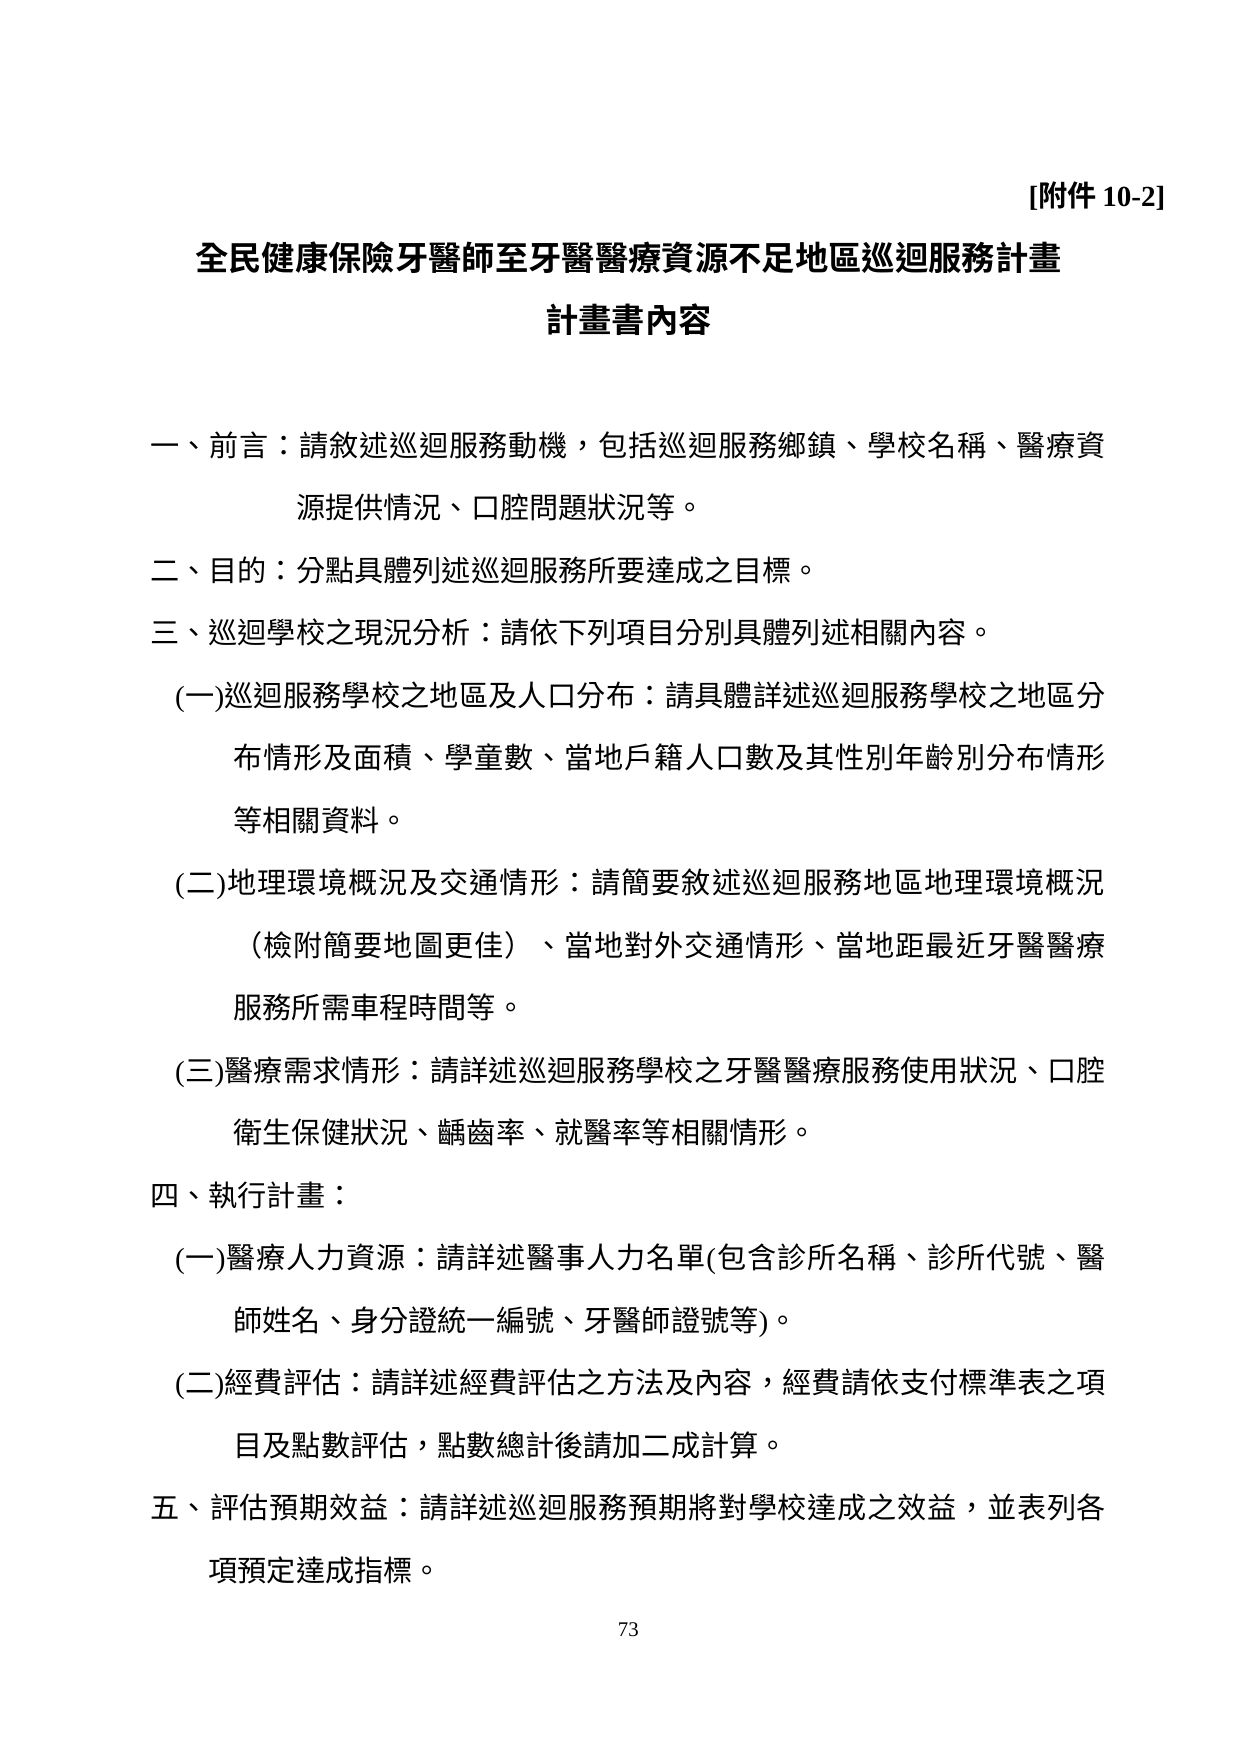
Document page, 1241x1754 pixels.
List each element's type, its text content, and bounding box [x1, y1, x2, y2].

text 四、執行計畫： [150, 1152, 1106, 1214]
text (三)醫療需求情形：請詳述巡迴服務學校之牙醫醫療服務使用狀況、口腔衛生保健狀況、齲齒率、就醫率等相關情形。 [175, 1027, 1106, 1152]
text 三、巡迴學校之現況分析：請依下列項目分別具體列述相關內容。 [150, 589, 1106, 652]
text 二、目的：分點具體列述巡迴服務所要達成之目標。 [150, 527, 1106, 589]
text (二)地理環境概況及交通情形：請簡要敘述巡迴服務地區地理環境概況（檢附簡要地圖更佳）、當地對外交通情形、當地距最近牙醫醫療服務所需車程時間等。 [175, 839, 1106, 1027]
text [附件10-2] [150, 152, 1165, 214]
text (二)經費評估：請詳述經費評估之方法及內容，經費請依支付標準表之項目及點數評估，點數總計後請加二成計算。 [175, 1339, 1106, 1464]
text 一、前言：請敘述巡迴服務動機，包括巡迴服務鄉鎮、學校名稱、醫療資源提供情況、口腔問題狀況等。 [150, 402, 1106, 527]
text (一)醫療人力資源：請詳述醫事人力名單(包含診所名稱、診所代號、醫師姓名、身分證統一編號、牙醫師證號等)。 [175, 1214, 1106, 1339]
text 計畫書內容 [150, 277, 1106, 339]
text (一)巡迴服務學校之地區及人口分布：請具體詳述巡迴服務學校之地區分布情形及面積、學童數、當地戶籍人口數及其性別年齡別分布情形等相關資料。 [175, 652, 1106, 839]
text 全民健康保險牙醫師至牙醫醫療資源不足地區巡迴服務計畫 [150, 214, 1106, 277]
text 五、評估預期效益：請詳述巡迴服務預期將對學校達成之效益，並表列各項預定達成指標。 [150, 1464, 1106, 1589]
